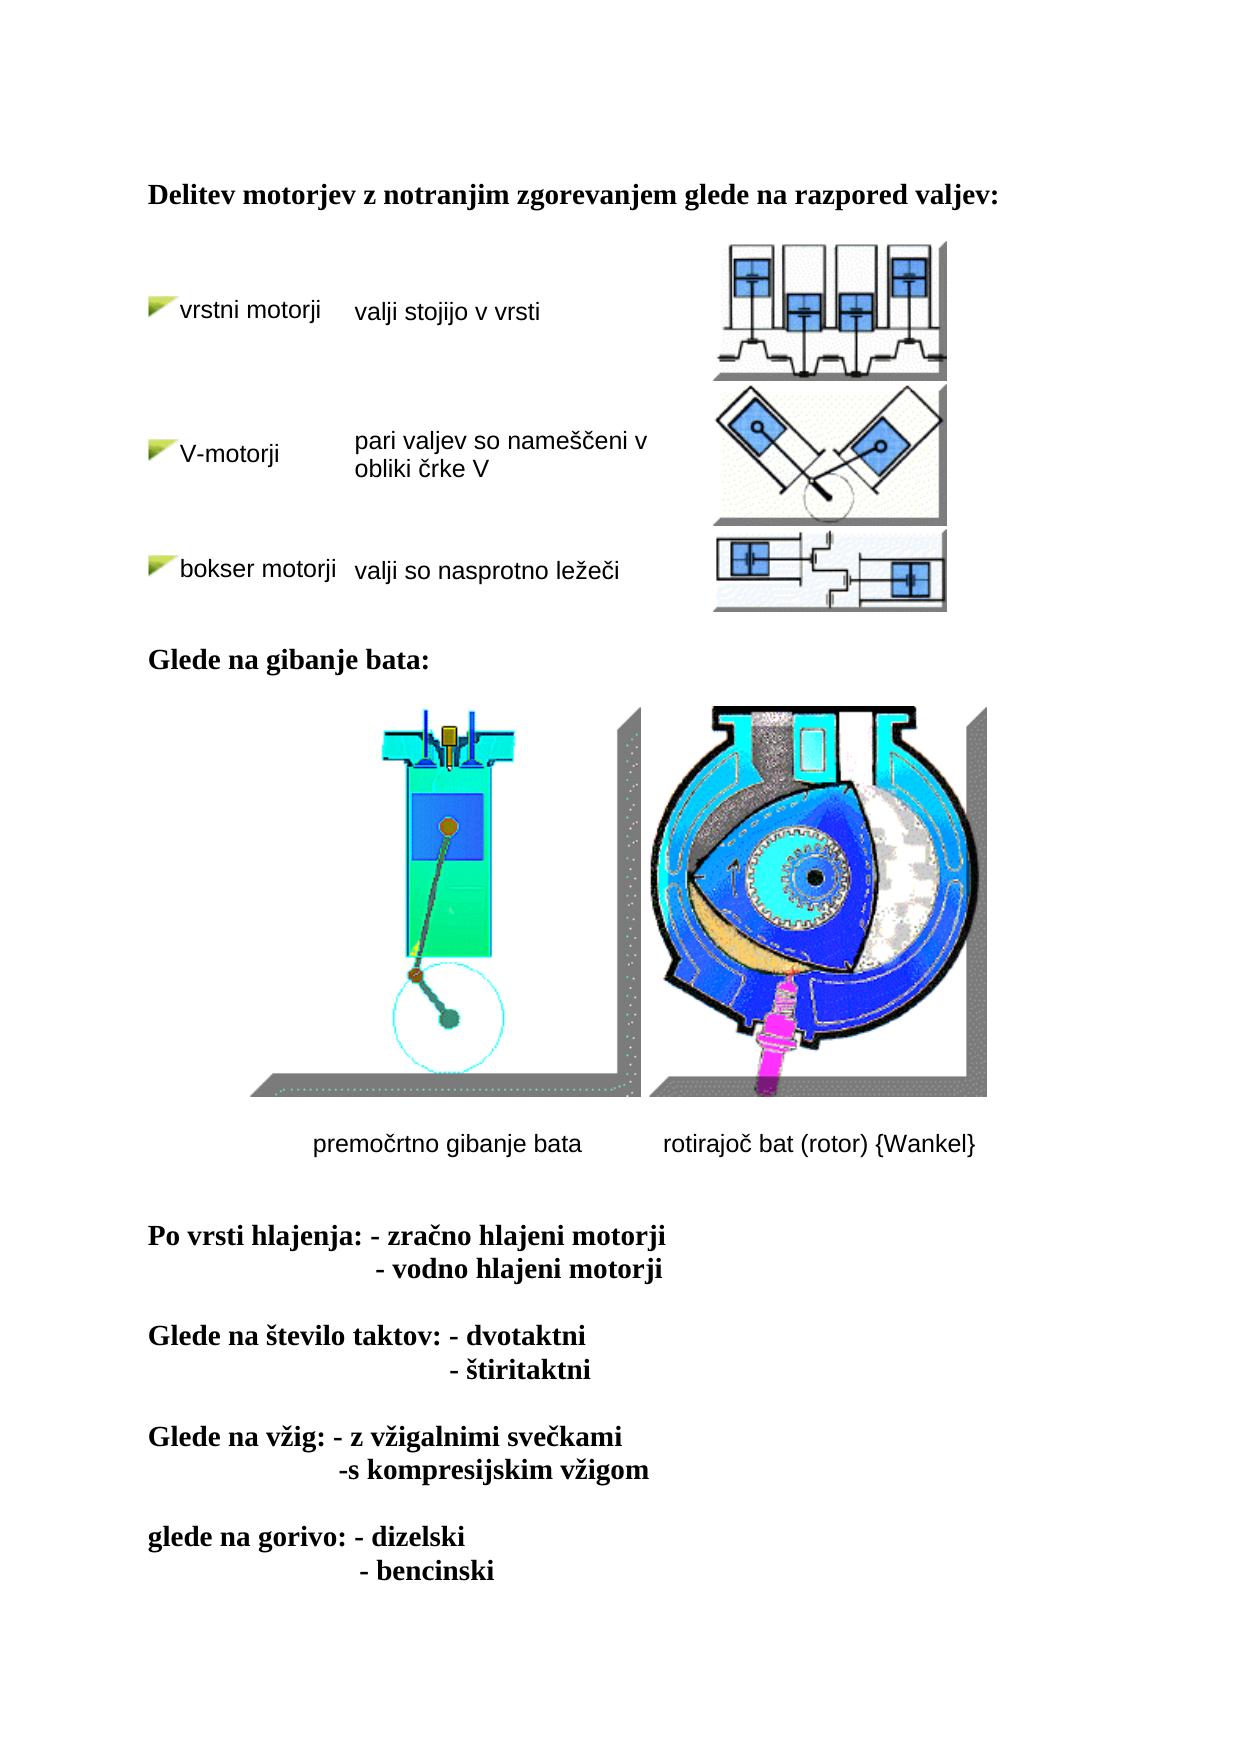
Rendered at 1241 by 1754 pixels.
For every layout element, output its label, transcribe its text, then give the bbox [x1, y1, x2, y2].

picture [249, 706, 641, 1097]
table_header [248, 705, 647, 1099]
table_header [711, 240, 1100, 382]
text Po vrsti hlajenja: - zračno hlajeni motorji [148, 1218, 1093, 1251]
picture [712, 240, 947, 381]
table_cell [146, 527, 353, 614]
picture [712, 383, 947, 526]
table_cell [146, 382, 353, 527]
text - štiritaktni [449, 1352, 1093, 1385]
table_header bokser motorji [180, 555, 351, 586]
table_header vrstni motorji [180, 295, 351, 327]
picture [147, 295, 179, 327]
table_cell pari valjev so nameščeni v obliki črke V [353, 382, 711, 527]
table_header V-motorji [180, 439, 351, 470]
table_header [146, 240, 353, 382]
table_cell [711, 382, 1100, 527]
text - bencinski [148, 1553, 1093, 1587]
text Delitev motorjev z notranjim zgorevanjem glede na razpored valjev: [148, 177, 1093, 210]
table_cell premočrtno gibanje bata [248, 1099, 647, 1189]
table_header [647, 705, 992, 1099]
text glede na gorivo: - dizelski [148, 1519, 1093, 1553]
text - vodno hlajeni motorji [368, 1251, 1093, 1285]
picture [648, 706, 987, 1097]
text Glede na vžig: - z vžigalnimi svečkami [148, 1419, 1093, 1452]
table_cell [711, 527, 1100, 614]
text Glede na število taktov: - dvotaktni [148, 1318, 1093, 1352]
picture [712, 528, 947, 612]
table_cell rotirajoč bat (rotor) {Wankel} [647, 1099, 992, 1189]
text -s kompresijskim vžigom [338, 1452, 1093, 1486]
table_cell valji so nasprotno ležeči [353, 527, 711, 614]
picture [147, 554, 179, 586]
text Glede na gibanje bata: [148, 642, 1093, 676]
table_header valji stojijo v vrsti [353, 240, 711, 382]
picture [147, 438, 179, 471]
